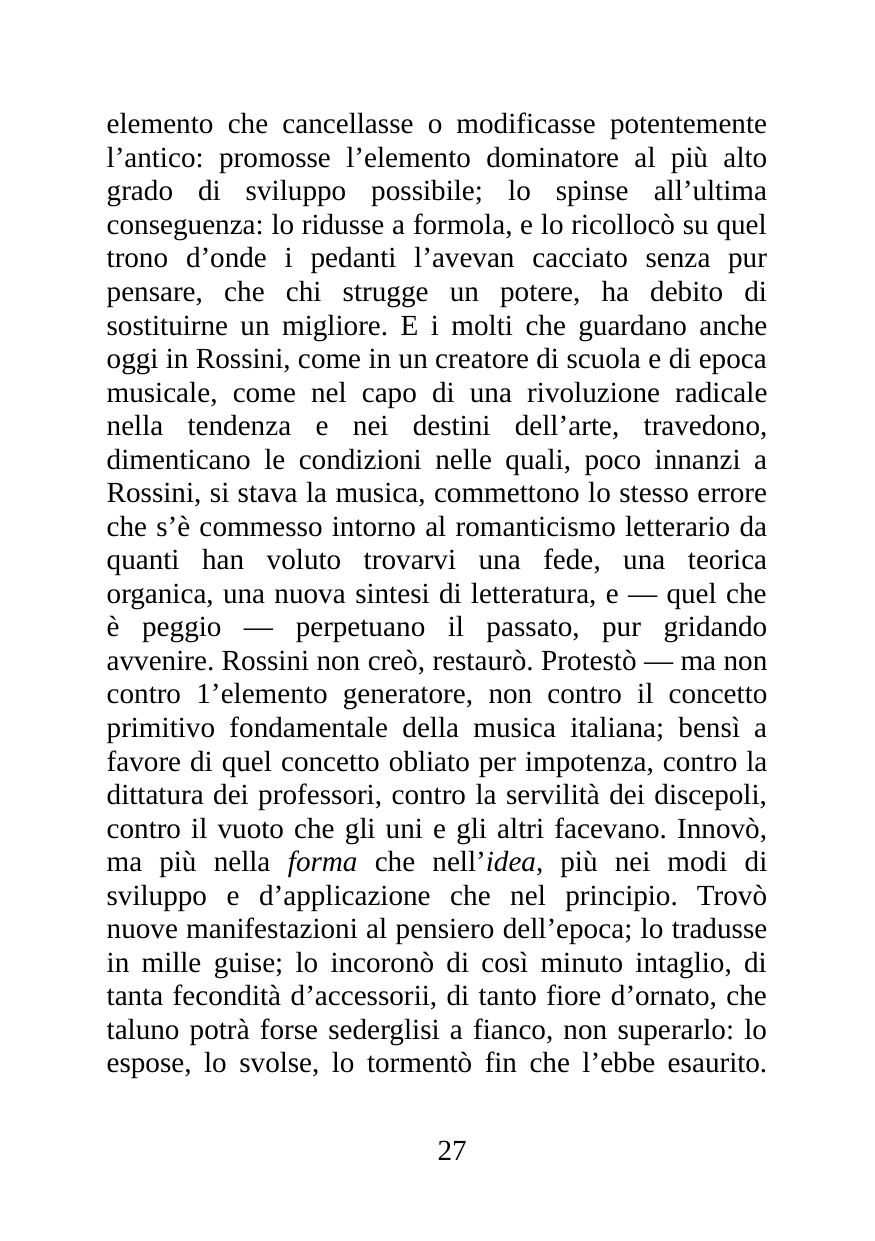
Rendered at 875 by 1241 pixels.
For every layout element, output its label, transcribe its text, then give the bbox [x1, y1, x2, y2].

text Rossini è un titano. Titano di potenza e d’audacia. Rossini è il Napoleone d’un’epoca musicale. Rossini, a chi ben guarda, ha compito nella musica ciò che il romanticismo ha compito in letteratura. Ha sancito l’indipendenza musicale: negato il principio d’autorità che i mille inetti a creare volevano imporre a chi crea, e dichiarata l’onnipotenza del genio. Quando egli venne le vecchie regole pesavano sul cranio all’artista, come le teoriche d’imitazione, e le viete unità aristoteliche del classicismo inceppavan la mano a qualunque s’attentava di scriver drammi o poemi. Ed egli si pose vendicatore di quanti gemevano, ma non osavano d’emanciparsene di quella tirannide; gridò rivolta, e osò. Codesta è lode suprema; forse s’ei non osava — se ai vecchi che gracchiavano: non fate, ei non si sentiva l’animo di rispondere: fo — non rimarrebbe a quest’ora speranza di risorgimento alla musica, dal languore che minacciava occuparla e isterilirla. Rossini, ispirandosi a un bel tentativo di Mayer, e al genio che gli fremeva nell’anima, ruppe i sonni e l’incanto. Per lui la musica è salva. Per lui, parliamo oggi d’iniziativa musicale europea. Per lui, possiamo, senza presumere, aver fede che questa iniziativa escirà d’Italia e non d’altrove. Non però giova esagerare o frantendere la parte che spetta a Rossini nei progressi dell’arte; la missione ch’egli s’assunse, è missione che non esce dai confini dell’epoca ch’oggi gridiamo spenta o vicina a spegnersi. È missione di genio compendiatore, non iniziatore. Non mutò, non distrusse la caratteristica antica della scuola italiana: la riconsacrò. Non introdusse un nuovo elemento che cancellasse o modificasse potentemente l’antico: promosse l’elemento dominatore al più alto grado di sviluppo possibile; lo spinse all’ultima conseguenza: lo ridusse a formola, e lo ricollocò su quel trono d’onde i pedanti l’avevan cacciato senza pur pensare, che chi strugge un potere, ha debito di sostituirne un migliore. E i molti che guardano anche oggi in Rossini, come in un creatore di scuola e di epoca musicale, come nel capo di una rivoluzione radicale nella tendenza e nei destini dell’arte, travedono, dimenticano le condizioni nelle quali, poco innanzi a Rossini, si stava la musica, commettono lo stesso errore che s’è commesso intorno al romanticismo letterario da quanti han voluto trovarvi una fede, una teorica organica, una nuova sintesi di letteratura, e — quel che è peggio — perpetuano il passato, pur gridando avvenire. Rossini non creò, restaurò. Protestò — ma non contro 1’elemento generatore, non contro il concetto primitivo fondamentale della musica italiana; bensì a favore di quel concetto obliato per impotenza, contro la dittatura dei professori, contro la servilità dei discepoli, contro il vuoto che gli uni e gli altri facevano. Innovò, ma più nella forma che nell’idea, più nei modi di sviluppo e d’applicazione che nel principio. Trovò nuove manifestazioni al pensiero dell’epoca; lo tradusse in mille guise; lo incoronò di così minuto intaglio, di tanta fecondità d’accessorii, di tanto fiore d’ornato, che taluno potrà forse sederglisi a fianco, non superarlo: lo espose, lo svolse, lo tormentò fin che l’ebbe esaurito. Non lo varcò. Più potente di fantasia che di profondo pensiero o di profondo sentimento, genio di libertà e non di sintesi, intravvide forse, non abbracciò l’avvenire. Forse anche privo di quella costanza e di quell’alterezza d’animo che non guarda, se non dietro le esequie, alle mille generazioni vegnenti, anzichè a quell’una che si spegne con noi, cercò fama, non gloria; sacrificò all’idolo il Dio; adorò l’effetto, non l’intento, non la missione; però gli rimase potenza a costituire una setta, non a fondare una fede. Dov’è in Rossini l’elemento nuovo? Dove un fondamento di nuova scuola? Dove un concetto unico, dominatore di tutta la sua vita artistica, che armonizzi a epopea la serie delle sue composizioni? Chiedetelo a ogni scena, o meglio a ogni pezzo, a ogni motivo delle sue musiche; non al sistema, non alle opere, non a un’opera intera. L’edificio ch’egli ha innalzato, come quel di Nembrotte, ferisce il cielo; ma v’è dentro, come in quel di Nembrotte, confusione di lingue. L’individualità siede sulla cima: libera, sfrenata, bizzarra, rappresentata da una melodia brillante, determinata, evidente, come la sensazione che 1’ha suggerita. Tutto in Rossini è appariscente, definito, saliente; l’indefinito, lo sfumato, l’aereo, che parrebbero appartenere più specialmente all’indole della musica, han dato luogo, quasi fuggenti dinanzi all’invasione d’uno stile avventato, tagliente, d’una espressione musicale positiva, risentita, materialista. Diresti le melodie rossiniane scolpite a basso-rilievo. Diresti fossero sgorgate tutte dalla fantasia dell’artista sotto un cielo d’estate di Napoli, in sul meriggio, quando il sole inonda su tutte cose, quando batte verticalmente e sopprime l’ombra de’corpi. È musica senza ombra, senza misteri, senza crepuscolo. Esprime passioni decise, energicamente sentite, ira, dolore, amore, vendetta, giubilo, disperazione — e tutte definite per modo che l’anima di chi ascolta è interamente passiva: soggiogata, trascinata, inattiva: gradazioni d’affetti intermedi, concomitanti, non sono o poche: aura del mondo invisibile che ci circonda, nessuna. Spesso l’istrumentazione accenna un’eco di questo mondo e par si affacci all’infinito; ma quasi sempre retrocede, s’individualizza e diventa anch’essa melodia — Rossini, e la scuola italiana di ch’egli ha riassunto e fuso in uno i diversi tentativi, i diversi sistemi, rappresentano l’uomo senza Dio, le potenze individuali non armonizzate da una legge suprema, non ordinate a un intento, non consacrate da una fede eterna. [106, 106, 768, 1079]
